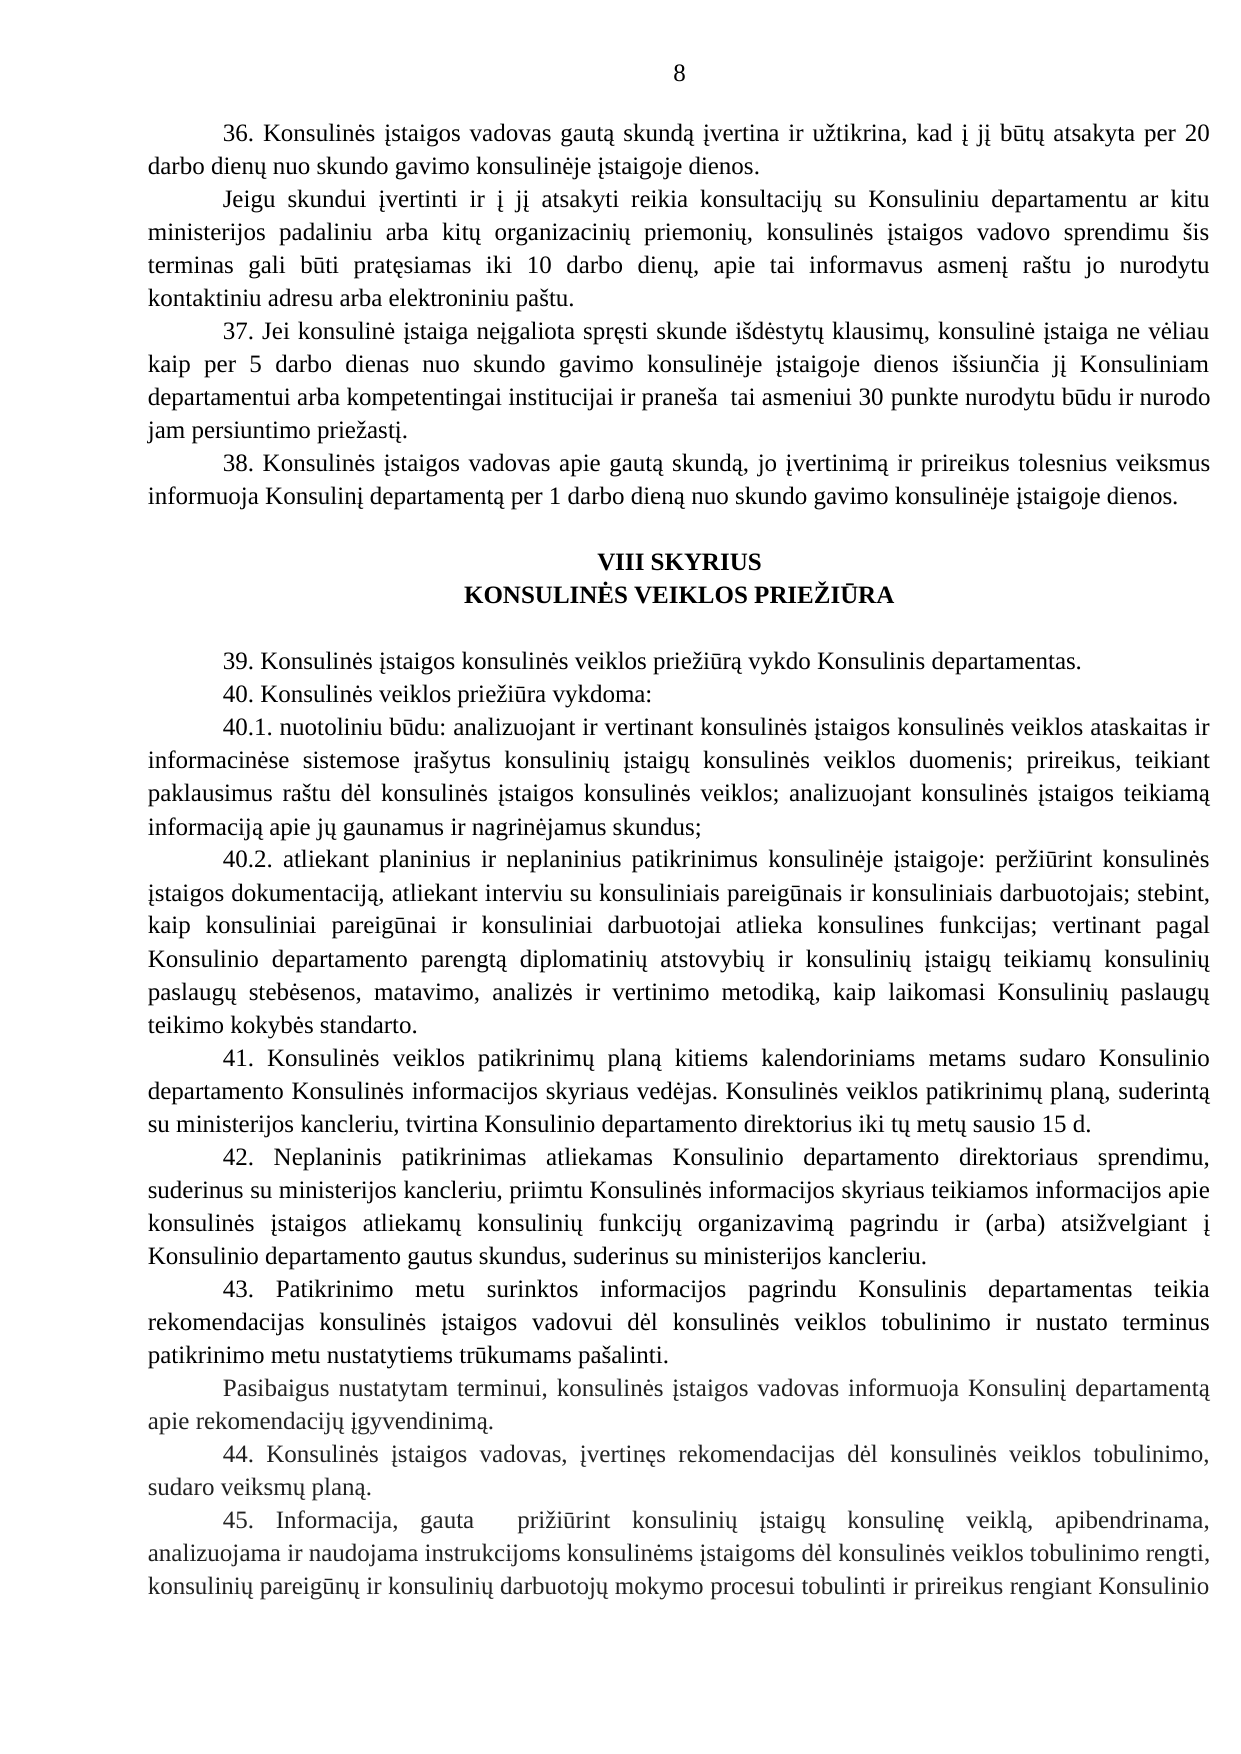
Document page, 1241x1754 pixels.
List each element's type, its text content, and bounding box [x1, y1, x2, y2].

text Jeigu skundui įvertinti ir į jį atsakyti reikia konsultacijų su Konsuliniu departamentu ar kitu ministerijos padaliniu arba kitų organizacinių priemonių, konsulinės įstaigos vadovo sprendimu šis terminas gali būti pratęsiamas iki 10 darbo dienų, apie tai informavus asmenį raštu jo nurodytu kontaktiniu adresu arba elektroniniu paštu. [148, 184, 1211, 312]
text 40. Konsulinės veiklos priežiūra vykdoma: [148, 679, 1211, 708]
text KONSULINĖS VEIKLOS PRIEŽIŪRA [148, 580, 1211, 609]
text 44. Konsulinės įstaigos vadovas, įvertinęs rekomendacijas dėl konsulinės veiklos tobulinimo, sudaro veiksmų planą. [148, 1439, 1211, 1501]
text 40.1. nuotoliniu būdu: analizuojant ir vertinant konsulinės įstaigos konsulinės veiklos ataskaitas ir informacinėse sistemose įrašytus konsulinių įstaigų konsulinės veiklos duomenis; prireikus, teikiant paklausimus raštu dėl konsulinės įstaigos konsulinės veiklos; analizuojant konsulinės įstaigos teikiamą informaciją apie jų gaunamus ir nagrinėjamus skundus; [148, 712, 1211, 840]
text 40.2. atliekant planinius ir neplaninius patikrinimus konsulinėje įstaigoje: peržiūrint konsulinės įstaigos dokumentaciją, atliekant interviu su konsuliniais pareigūnais ir konsuliniais darbuotojais; stebint, kaip konsuliniai pareigūnai ir konsuliniai darbuotojai atlieka konsulines funkcijas; vertinant pagal Konsulinio departamento parengtą diplomatinių atstovybių ir konsulinių įstaigų teikiamų konsulinių paslaugų stebėsenos, matavimo, analizės ir vertinimo metodiką, kaip laikomasi Konsulinių paslaugų teikimo kokybės standarto. [148, 844, 1211, 1038]
text 39. Konsulinės įstaigos konsulinės veiklos priežiūrą vykdo Konsulinis departamentas. [148, 646, 1211, 675]
text VIII SKYRIUS [148, 547, 1211, 576]
text 38. Konsulinės įstaigos vadovas apie gautą skundą, jo įvertinimą ir prireikus tolesnius veiksmus informuoja Konsulinį departamentą per 1 darbo dieną nuo skundo gavimo konsulinėje įstaigoje dienos. [148, 448, 1211, 510]
text 45. Informacija, gauta prižiūrint konsulinių įstaigų konsulinę veiklą, apibendrinama, analizuojama ir naudojama instrukcijoms konsulinėms įstaigoms dėl konsulinės veiklos tobulinimo rengti, konsulinių pareigūnų ir konsulinių darbuotojų mokymo procesui tobulinti ir prireikus rengiant Konsulinio [148, 1505, 1211, 1600]
text Pasibaigus nustatytam terminui, konsulinės įstaigos vadovas informuoja Konsulinį departamentą apie rekomendacijų įgyvendinimą. [148, 1373, 1211, 1435]
text 41. Konsulinės veiklos patikrinimų planą kitiems kalendoriniams metams sudaro Konsulinio departamento Konsulinės informacijos skyriaus vedėjas. Konsulinės veiklos patikrinimų planą, suderintą su ministerijos kancleriu, tvirtina Konsulinio departamento direktorius iki tų metų sausio 15 d. [148, 1043, 1211, 1137]
text 37. Jei konsulinė įstaiga neįgaliota spręsti skunde išdėstytų klausimų, konsulinė įstaiga ne vėliau kaip per 5 darbo dienas nuo skundo gavimo konsulinėje įstaigoje dienos išsiunčia jį Konsuliniam departamentui arba kompetentingai institucijai ir praneša tai asmeniui 30 punkte nurodytu būdu ir nurodo jam persiuntimo priežastį. [148, 316, 1211, 444]
text 36. Konsulinės įstaigos vadovas gautą skundą įvertina ir užtikrina, kad į jį būtų atsakyta per 20 darbo dienų nuo skundo gavimo konsulinėje įstaigoje dienos. [148, 118, 1211, 180]
text 43. Patikrinimo metu surinktos informacijos pagrindu Konsulinis departamentas teikia rekomendacijas konsulinės įstaigos vadovui dėl konsulinės veiklos tobulinimo ir nustato terminus patikrinimo metu nustatytiems trūkumams pašalinti. [148, 1274, 1211, 1369]
text 42. Neplaninis patikrinimas atliekamas Konsulinio departamento direktoriaus sprendimu, suderinus su ministerijos kancleriu, priimtu Konsulinės informacijos skyriaus teikiamos informacijos apie konsulinės įstaigos atliekamų konsulinių funkcijų organizavimą pagrindu ir (arba) atsižvelgiant į Konsulinio departamento gautus skundus, suderinus su ministerijos kancleriu. [148, 1142, 1211, 1269]
